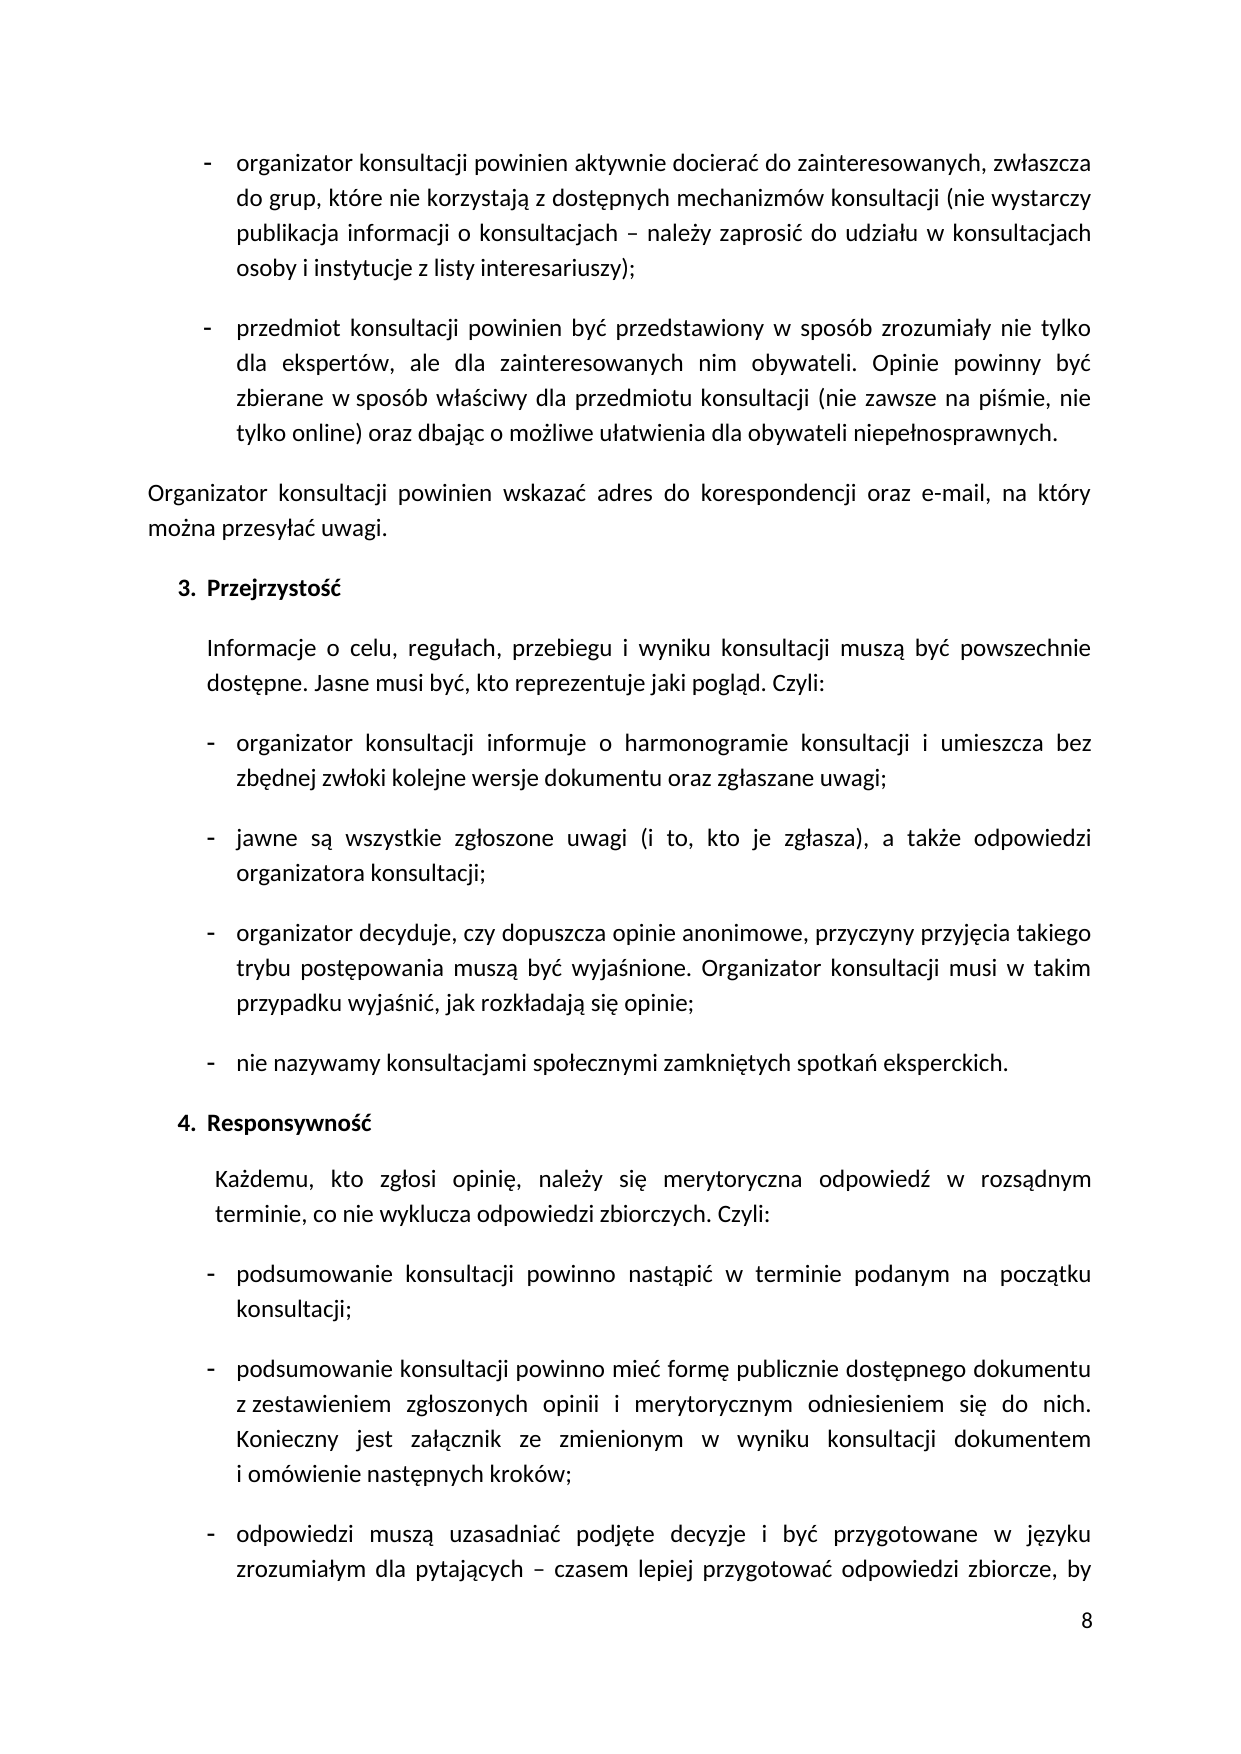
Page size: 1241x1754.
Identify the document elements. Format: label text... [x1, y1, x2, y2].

list odpowiedzi muszą uzasadniać podjęte decyzje i być przygotowane w języku zrozumiałym dla pytających – czasem lepiej przygotować odpowiedzi zbiorcze, by [207, 1518, 1093, 1584]
list Responsywność [177, 1108, 1093, 1138]
text Każdemu, kto zgłosi opinię, należy się merytoryczna odpowiedź w rozsądnym terminie, co nie wyklucza odpowiedzi zbiorczych. Czyli: [215, 1163, 1093, 1229]
list Informacje o celu, regułach, przebiegu i wyniku konsultacji muszą być powszechnie dostępne. Jasne musi być, kto reprezentuje jaki pogląd. Czyli: [207, 633, 1093, 698]
list organizator decyduje, czy dopuszcza opinie anonimowe, przyczyny przyjęcia takiego trybu postępowania muszą być wyjaśnione. Organizator konsultacji musi w takim przypadku wyjaśnić, jak rozkładają się opinie; [207, 918, 1093, 1018]
list jawne są wszystkie zgłoszone uwagi (i to, kto je zgłasza), a także odpowiedzi organizatora konsultacji; [207, 823, 1093, 888]
text Organizator konsultacji powinien wskazać adres do korespondencji oraz e-mail, na który można przesyłać uwagi. [148, 478, 1093, 543]
list podsumowanie konsultacji powinno nastąpić w terminie podanym na początku konsultacji; [207, 1258, 1093, 1324]
list organizator konsultacji powinien aktywnie docierać do zainteresowanych, zwłaszcza do grup, które nie korzystają z dostępnych mechanizmów konsultacji (nie wystarczy publikacja informacji o konsultacjach – należy zaprosić do udziału w konsultacjach osoby i instytucje z listy interesariuszy); [203, 148, 1093, 283]
list organizator konsultacji informuje o harmonogramie konsultacji i umieszcza bez zbędnej zwłoki kolejne wersje dokumentu oraz zgłaszane uwagi; [207, 728, 1093, 793]
list przedmiot konsultacji powinien być przedstawiony w sposób zrozumiały nie tylko dla ekspertów, ale dla zainteresowanych nim obywateli. Opinie powinny być zbierane w sposób właściwy dla przedmiotu konsultacji (nie zawsze na piśmie, nie tylko online) oraz dbając o możliwe ułatwienia dla obywateli niepełnosprawnych. [203, 313, 1093, 448]
list Przejrzystość [177, 573, 1093, 603]
list nie nazywamy konsultacjami społecznymi zamkniętych spotkań eksperckich. [207, 1048, 1093, 1078]
list podsumowanie konsultacji powinno mieć formę publicznie dostępnego dokumentu z zestawieniem zgłoszonych opinii i merytorycznym odniesieniem się do nich. Konieczny jest załącznik ze zmienionym w wyniku konsultacji dokumentem i omówienie następnych kroków; [207, 1353, 1093, 1489]
